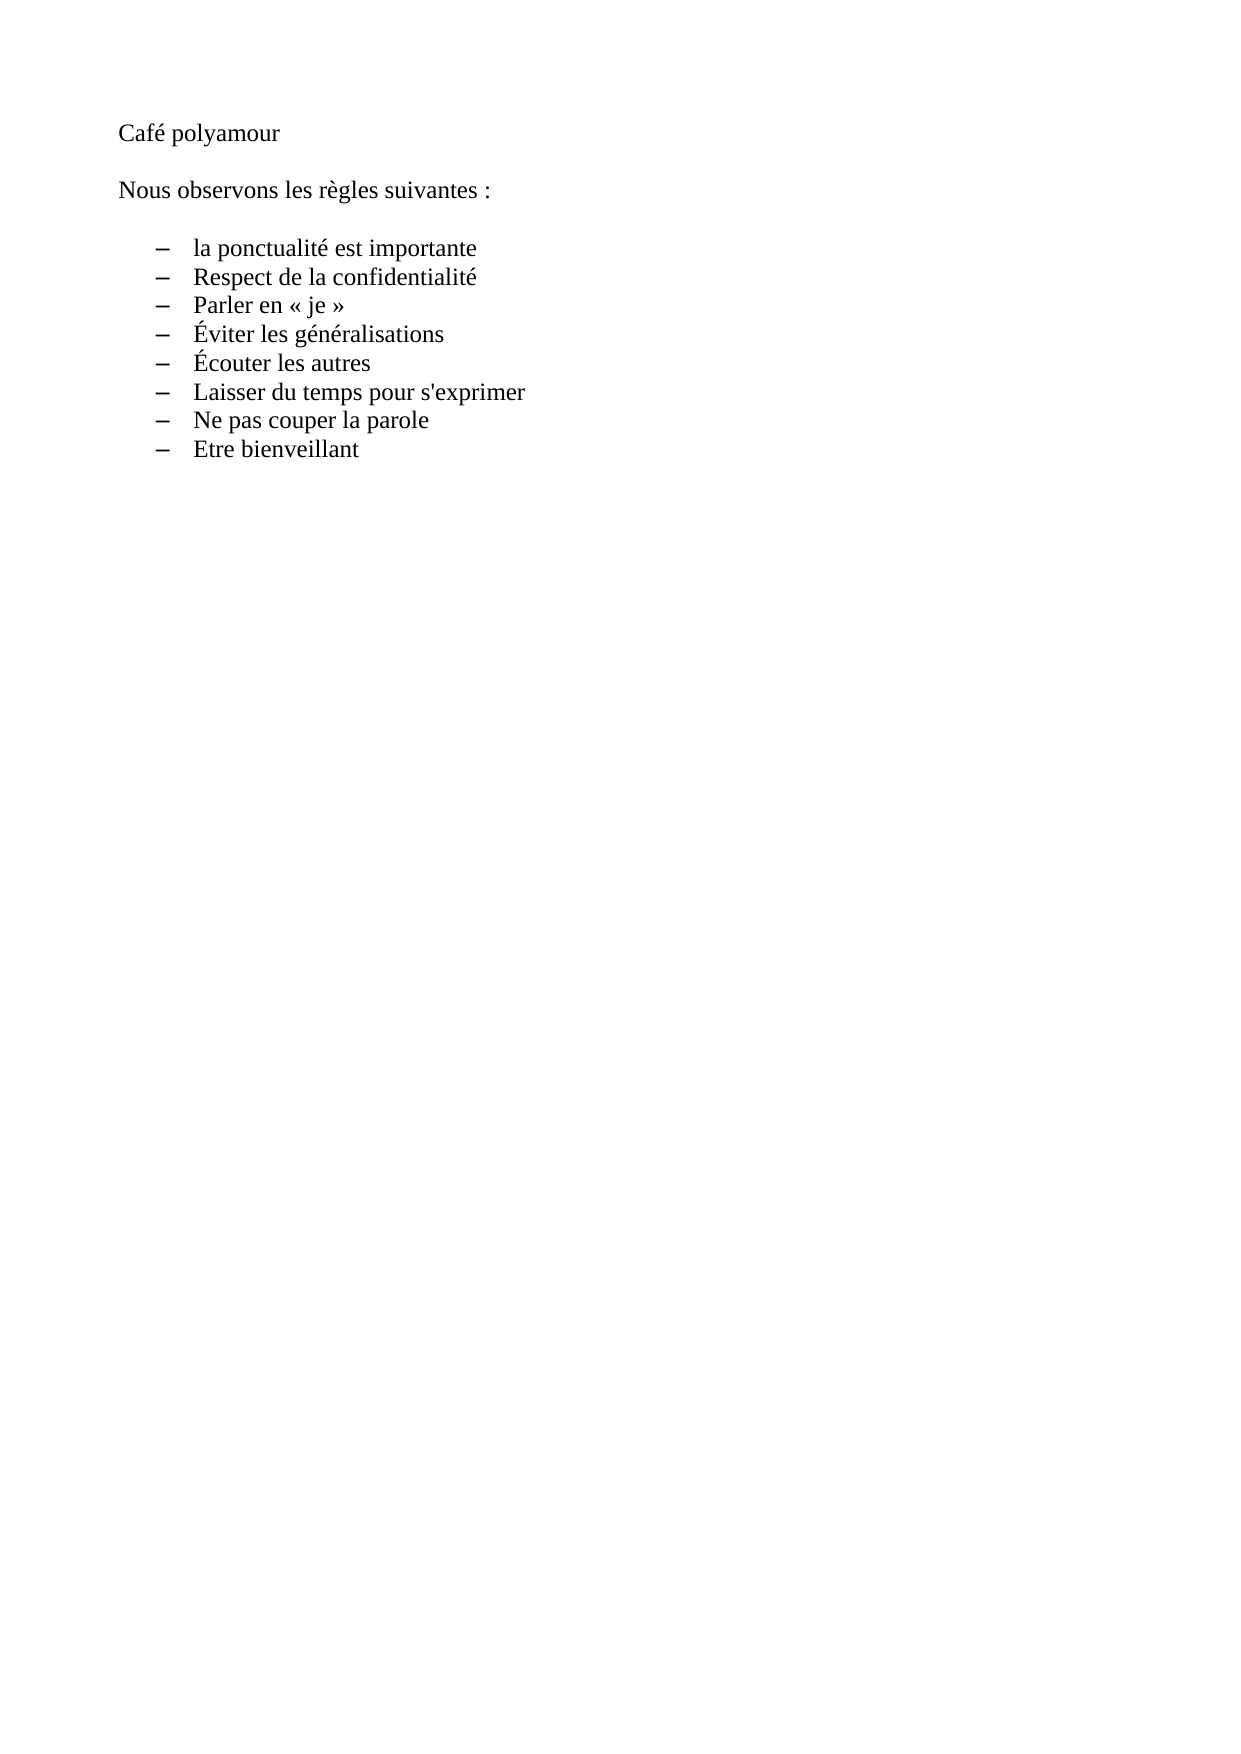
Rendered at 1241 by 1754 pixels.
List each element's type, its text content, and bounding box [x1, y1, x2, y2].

text Nous observons les règles suivantes : [118, 176, 1122, 204]
list Ne pas couper la parole [156, 406, 1122, 434]
list Éviter les généralisations [156, 319, 1122, 348]
list Respect de la confidentialité [156, 262, 1122, 291]
list la ponctualité est importante [156, 233, 1122, 262]
list Laisser du temps pour s'exprimer [156, 377, 1122, 406]
list Écouter les autres [156, 348, 1122, 377]
text Café polyamour [118, 118, 1122, 147]
list Parler en « je » [156, 291, 1122, 319]
list Etre bienveillant [156, 434, 1122, 463]
